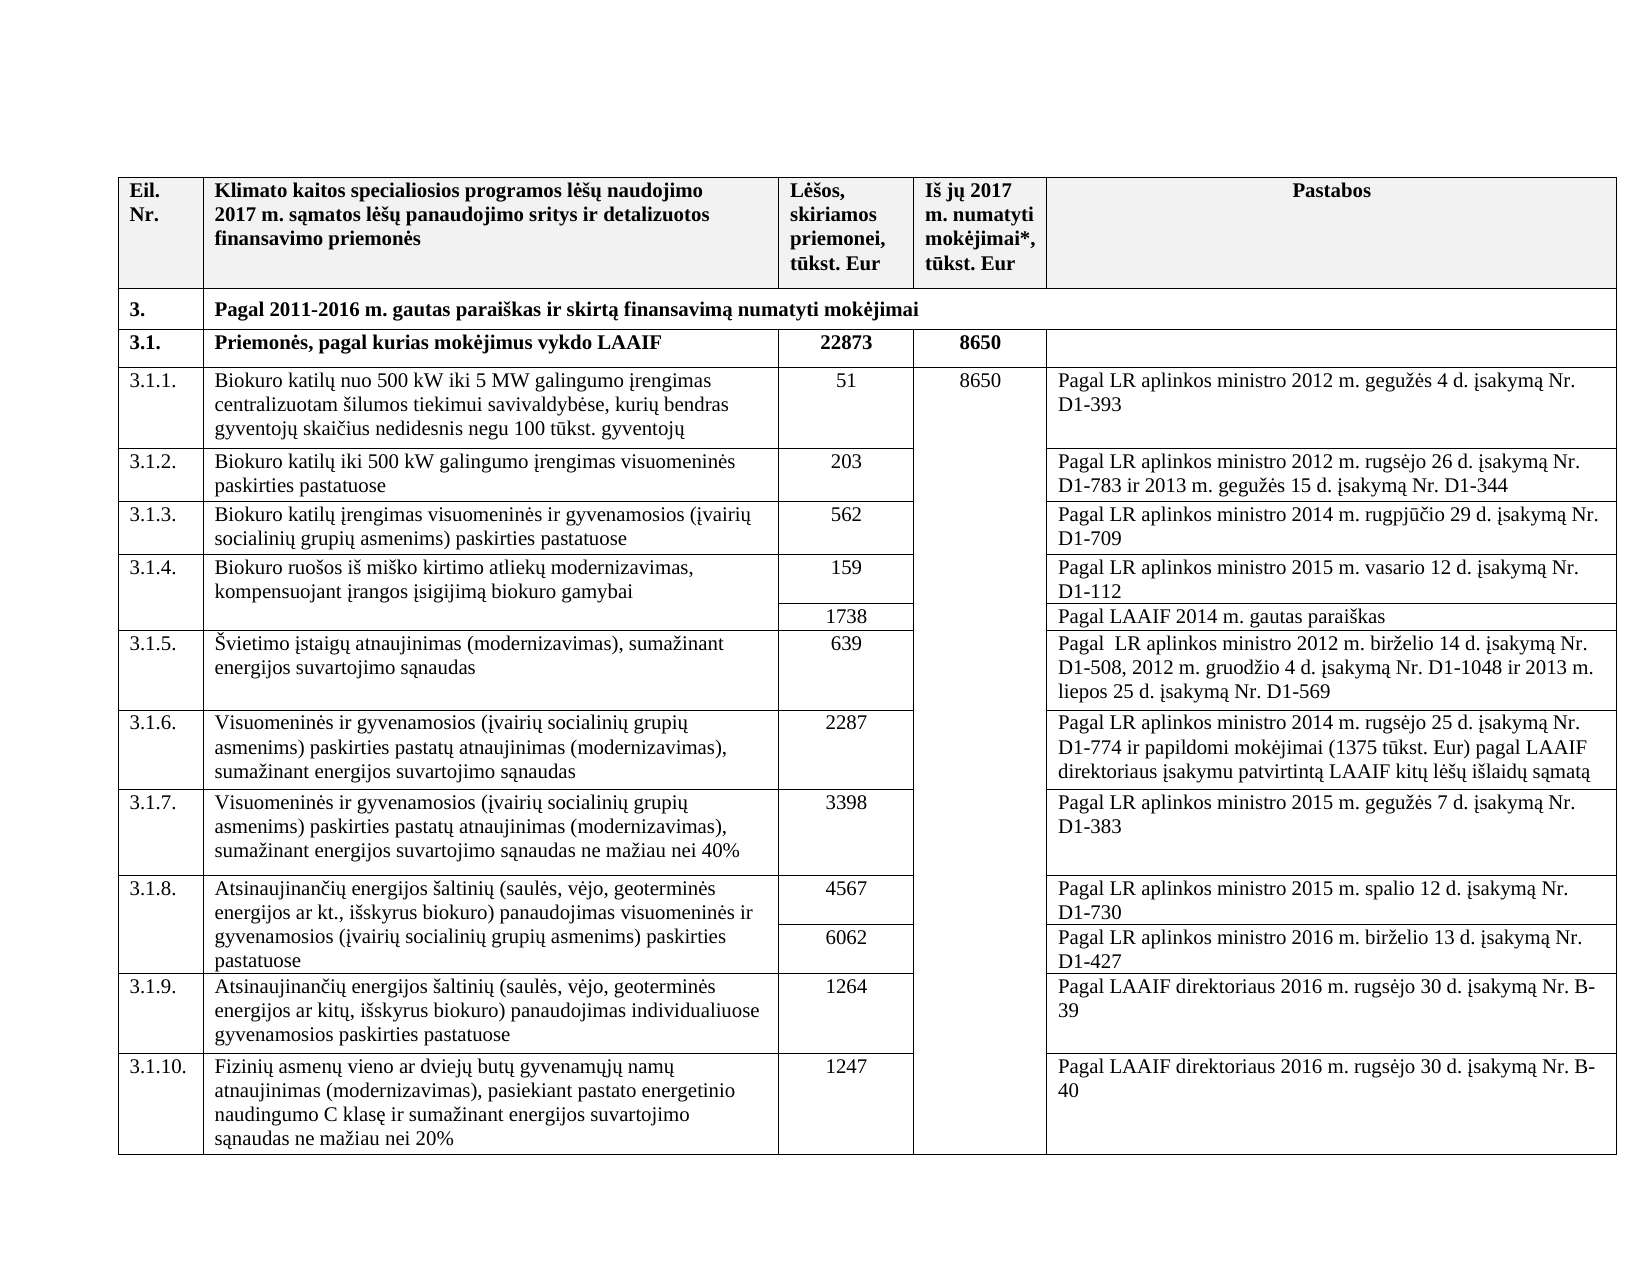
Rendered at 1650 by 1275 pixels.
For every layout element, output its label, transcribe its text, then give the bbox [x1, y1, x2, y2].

table_cell 51 [779, 368, 913, 448]
table_cell Pagal LR aplinkos ministro 2016 m. birželio 13 d. įsakymą Nr. D1-427 [1047, 925, 1616, 973]
table_cell 562 [779, 502, 913, 554]
table_cell Pagal LR aplinkos ministro 2014 m. rugsėjo 25 d. įsakymą Nr. D1-774 ir papildomi mokėjimai (1375 tūkst. Eur) pagal LAAIF direktoriaus įsakymu patvirtintą LAAIF kitų lėšų išlaidų sąmatą [1047, 711, 1616, 788]
table_cell 3.1.7. [119, 790, 203, 874]
table_cell 2287 [779, 711, 913, 788]
table_cell Fizinių asmenų vieno ar dviejų butų gyvenamųjų namų atnaujinimas (modernizavimas), pasiekiant pastato energetinio naudingumo C klasę ir sumažinant energijos suvartojimo sąnaudas ne mažiau nei 20% [204, 1054, 778, 1154]
table_cell Pagal LR aplinkos ministro 2015 m. spalio 12 d. įsakymą Nr. D1-730 [1047, 876, 1616, 924]
table_cell 639 [779, 631, 913, 709]
table_cell Atsinaujinančių energijos šaltinių (saulės, vėjo, geoterminės energijos ar kt., išskyrus biokuro) panaudojimas visuomeninės ir gyvenamosios (įvairių socialinių grupių asmenims) paskirties pastatuose [204, 876, 778, 973]
table_cell Biokuro katilų įrengimas visuomeninės ir gyvenamosios (įvairių socialinių grupių asmenims) paskirties pastatuose [204, 502, 778, 554]
table_cell Pagal 2011-2016 m. gautas paraiškas ir skirtą finansavimą numatyti mokėjimai [204, 289, 1616, 329]
table_cell [1047, 330, 1616, 367]
table_cell 3.1.6. [119, 711, 203, 788]
table_cell 3.1.8. [119, 876, 203, 973]
table_cell 3398 [779, 790, 913, 874]
table_cell 1264 [779, 974, 913, 1053]
table_cell 159 [779, 555, 913, 603]
table_cell Atsinaujinančių energijos šaltinių (saulės, vėjo, geoterminės energijos ar kitų, išskyrus biokuro) panaudojimas individualiuose gyvenamosios paskirties pastatuose [204, 974, 778, 1053]
table_cell Visuomeninės ir gyvenamosios (įvairių socialinių grupių asmenims) paskirties pastatų atnaujinimas (modernizavimas), sumažinant energijos suvartojimo sąnaudas [204, 711, 778, 788]
table_cell Biokuro ruošos iš miško kirtimo atliekų modernizavimas, kompensuojant įrangos įsigijimą biokuro gamybai [204, 555, 778, 630]
table_cell Pagal LR aplinkos ministro 2012 m. rugsėjo 26 d. įsakymą Nr. D1-783 ir 2013 m. gegužės 15 d. įsakymą Nr. D1-344 [1047, 449, 1616, 501]
table_cell 4567 [779, 876, 913, 924]
table_cell 8650 [914, 330, 1046, 367]
table_cell Biokuro katilų nuo 500 kW iki 5 MW galingumo įrengimas centralizuotam šilumos tiekimui savivaldybėse, kurių bendras gyventojų skaičius nedidesnis negu 100 tūkst. gyventojų [204, 368, 778, 448]
table_cell Pagal LAAIF direktoriaus 2016 m. rugsėjo 30 d. įsakymą Nr. B-40 [1047, 1054, 1616, 1154]
table_cell 1247 [779, 1054, 913, 1154]
table_cell Pagal LR aplinkos ministro 2015 m. gegužės 7 d. įsakymą Nr. D1-383 [1047, 790, 1616, 874]
table_cell Klimato kaitos specialiosios programos lėšų naudojimo 2017 m. sąmatos lėšų panaudojimo sritys ir detalizuotos finansavimo priemonės [204, 178, 778, 288]
table_cell Eil. Nr. [119, 178, 203, 288]
table_cell 3.1.5. [119, 631, 203, 709]
table_cell Pastabos [1047, 178, 1616, 288]
table_cell Visuomeninės ir gyvenamosios (įvairių socialinių grupių asmenims) paskirties pastatų atnaujinimas (modernizavimas), sumažinant energijos suvartojimo sąnaudas ne mažiau nei 40% [204, 790, 778, 874]
table_cell Biokuro katilų iki 500 kW galingumo įrengimas visuomeninės paskirties pastatuose [204, 449, 778, 501]
table_cell Pagal LR aplinkos ministro 2012 m. gegužės 4 d. įsakymą Nr. D1-393 [1047, 368, 1616, 448]
table_cell 3.1. [119, 330, 203, 367]
table_cell Lėšos, skiriamos priemonei, tūkst. Eur [779, 178, 913, 288]
table_cell 8650 [914, 368, 1046, 1154]
table_cell 22873 [779, 330, 913, 367]
table_cell 3.1.1. [119, 368, 203, 448]
table_cell 3.1.4. [119, 555, 203, 630]
table_cell 3.1.2. [119, 449, 203, 501]
table_cell Pagal LR aplinkos ministro 2012 m. birželio 14 d. įsakymą Nr. D1-508, 2012 m. gruodžio 4 d. įsakymą Nr. D1-1048 ir 2013 m. liepos 25 d. įsakymą Nr. D1-569 [1047, 631, 1616, 709]
table_cell 6062 [779, 925, 913, 973]
table_cell 1738 [779, 604, 913, 630]
table_cell 3.1.10. [119, 1054, 203, 1154]
table_cell Iš jų 2017 m. numatyti mokėjimai*, tūkst. Eur [914, 178, 1046, 288]
table_cell Švietimo įstaigų atnaujinimas (modernizavimas), sumažinant energijos suvartojimo sąnaudas [204, 631, 778, 709]
table_cell Pagal LR aplinkos ministro 2015 m. vasario 12 d. įsakymą Nr. D1-112 [1047, 555, 1616, 603]
table_cell Priemonės, pagal kurias mokėjimus vykdo LAAIF [204, 330, 778, 367]
table_cell Pagal LAAIF 2014 m. gautas paraiškas [1047, 604, 1616, 630]
table_cell Pagal LAAIF direktoriaus 2016 m. rugsėjo 30 d. įsakymą Nr. B-39 [1047, 974, 1616, 1053]
table_cell 3.1.3. [119, 502, 203, 554]
table_cell 3. [119, 289, 203, 329]
table_cell Pagal LR aplinkos ministro 2014 m. rugpjūčio 29 d. įsakymą Nr. D1-709 [1047, 502, 1616, 554]
table_cell 3.1.9. [119, 974, 203, 1053]
table_cell 203 [779, 449, 913, 501]
